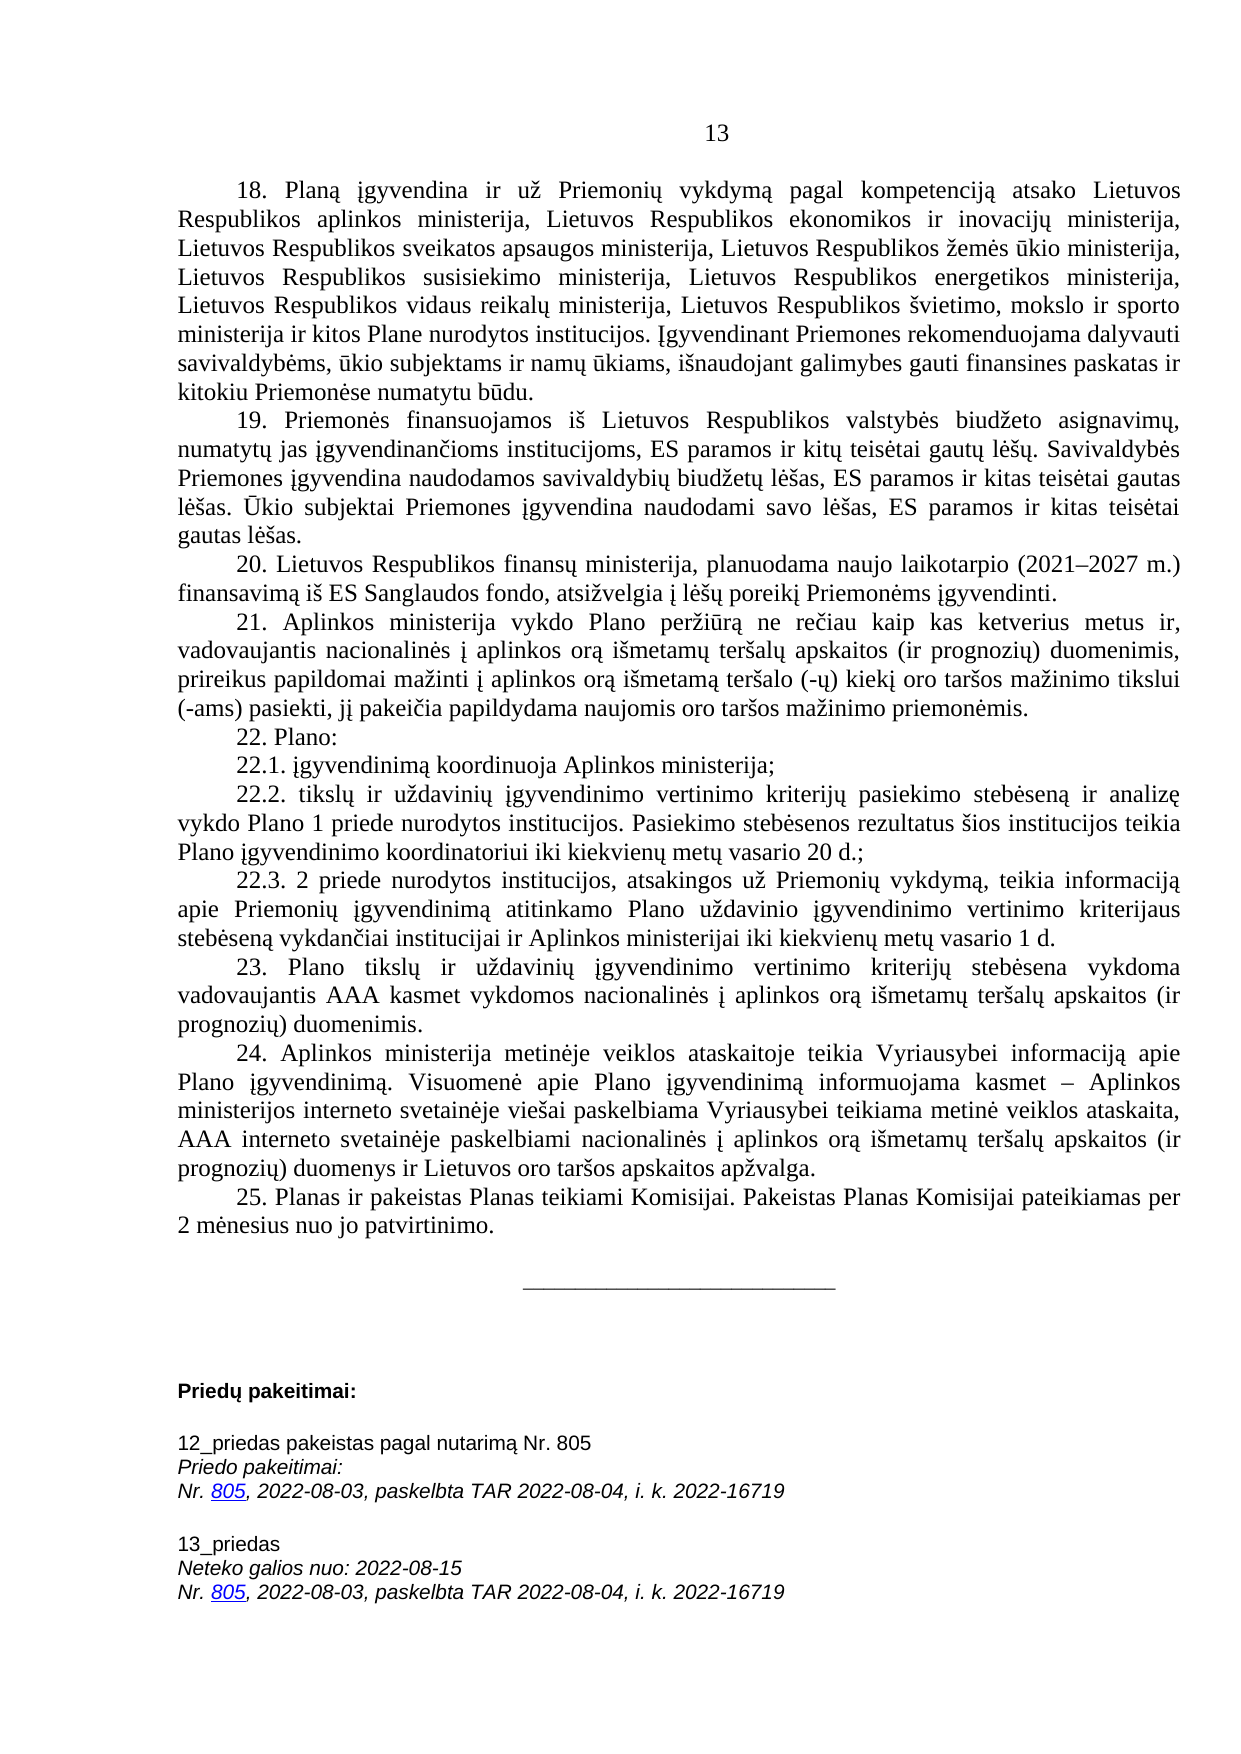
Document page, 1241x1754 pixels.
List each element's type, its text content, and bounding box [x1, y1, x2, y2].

text 19. Priemonės finansuojamos iš Lietuvos Respublikos valstybės biudžeto asignavimų, numatytų jas įgyvendinančioms institucijoms, ES paramos ir kitų teisėtai gautų lėšų. Savivaldybės Priemones įgyvendina naudodamos savivaldybių biudžetų lėšas, ES paramos ir kitas teisėtai gautas lėšas. Ūkio subjektai Priemones įgyvendina naudodami savo lėšas, ES paramos ir kitas teisėtai gautas lėšas. [177, 406, 1181, 549]
text 24. Aplinkos ministerija metinėje veiklos ataskaitoje teikia Vyriausybei informaciją apie Plano įgyvendinimą. Visuomenė apie Plano įgyvendinimą informuojama kasmet – Aplinkos ministerijos interneto svetainėje viešai paskelbiama Vyriausybei teikiama metinė veiklos ataskaita, AAA interneto svetainėje paskelbiami nacionalinės į aplinkos orą išmetamų teršalų apskaitos (ir prognozių) duomenys ir Lietuvos oro taršos apskaitos apžvalga. [177, 1038, 1181, 1182]
text Priedų pakeitimai: [177, 1378, 1181, 1402]
text 18. Planą įgyvendina ir už Priemonių vykdymą pagal kompetenciją atsako Lietuvos Respublikos aplinkos ministerija, Lietuvos Respublikos ekonomikos ir inovacijų ministerija, Lietuvos Respublikos sveikatos apsaugos ministerija, Lietuvos Respublikos žemės ūkio ministerija, Lietuvos Respublikos susisiekimo ministerija, Lietuvos Respublikos energetikos ministerija, Lietuvos Respublikos vidaus reikalų ministerija, Lietuvos Respublikos švietimo, mokslo ir sporto ministerija ir kitos Plane nurodytos institucijos. Įgyvendinant Priemones rekomenduojama dalyvauti savivaldybėms, ūkio subjektams ir namų ūkiams, išnaudojant galimybes gauti finansines paskatas ir kitokiu Priemonėse numatytu būdu. [177, 176, 1181, 406]
text Priedo pakeitimai: [177, 1455, 1181, 1479]
text Nr. 805, 2022-08-03, paskelbta TAR 2022-08-04, i. k. 2022-16719 [177, 1580, 1181, 1604]
text 21. Aplinkos ministerija vykdo Plano peržiūrą ne rečiau kaip kas ketverius metus ir, vadovaujantis nacionalinės į aplinkos orą išmetamų teršalų apskaitos (ir prognozių) duomenimis, prireikus papildomai mažinti į aplinkos orą išmetamą teršalo (-ų) kiekį oro taršos mažinimo tikslui (-ams) pasiekti, jį pakeičia papildydama naujomis oro taršos mažinimo priemonėmis. [177, 607, 1181, 722]
text 13_priedas [177, 1532, 1181, 1556]
text ______________________________ [177, 1268, 1181, 1292]
text 22. Plano: [177, 722, 1181, 751]
text 22.1. įgyvendinimą koordinuoja Aplinkos ministerija; [177, 751, 1181, 779]
text 25. Planas ir pakeistas Planas teikiami Komisijai. Pakeistas Planas Komisijai pateikiamas per 2 mėnesius nuo jo patvirtinimo. [177, 1182, 1181, 1239]
text Neteko galios nuo: 2022-08-15 [177, 1556, 1181, 1580]
text 22.2. tikslų ir uždavinių įgyvendinimo vertinimo kriterijų pasiekimo stebėseną ir analizę vykdo Plano 1 priede nurodytos institucijos. Pasiekimo stebėsenos rezultatus šios institucijos teikia Plano įgyvendinimo koordinatoriui iki kiekvienų metų vasario 20 d.; [177, 779, 1181, 866]
text 22.3. 2 priede nurodytos institucijos, atsakingos už Priemonių vykdymą, teikia informaciją apie Priemonių įgyvendinimą atitinkamo Plano uždavinio įgyvendinimo vertinimo kriterijaus stebėseną vykdančiai institucijai ir Aplinkos ministerijai iki kiekvienų metų vasario 1 d. [177, 866, 1181, 952]
text 23. Plano tikslų ir uždavinių įgyvendinimo vertinimo kriterijų stebėsena vykdoma vadovaujantis AAA kasmet vykdomos nacionalinės į aplinkos orą išmetamų teršalų apskaitos (ir prognozių) duomenimis. [177, 952, 1181, 1038]
text Nr. 805, 2022-08-03, paskelbta TAR 2022-08-04, i. k. 2022-16719 [177, 1479, 1181, 1503]
text 20. Lietuvos Respublikos finansų ministerija, planuodama naujo laikotarpio (2021–2027 m.) finansavimą iš ES Sanglaudos fondo, atsižvelgia į lėšų poreikį Priemonėms įgyvendinti. [177, 549, 1181, 607]
text 12_priedas pakeistas pagal nutarimą Nr. 805 [177, 1431, 1181, 1455]
